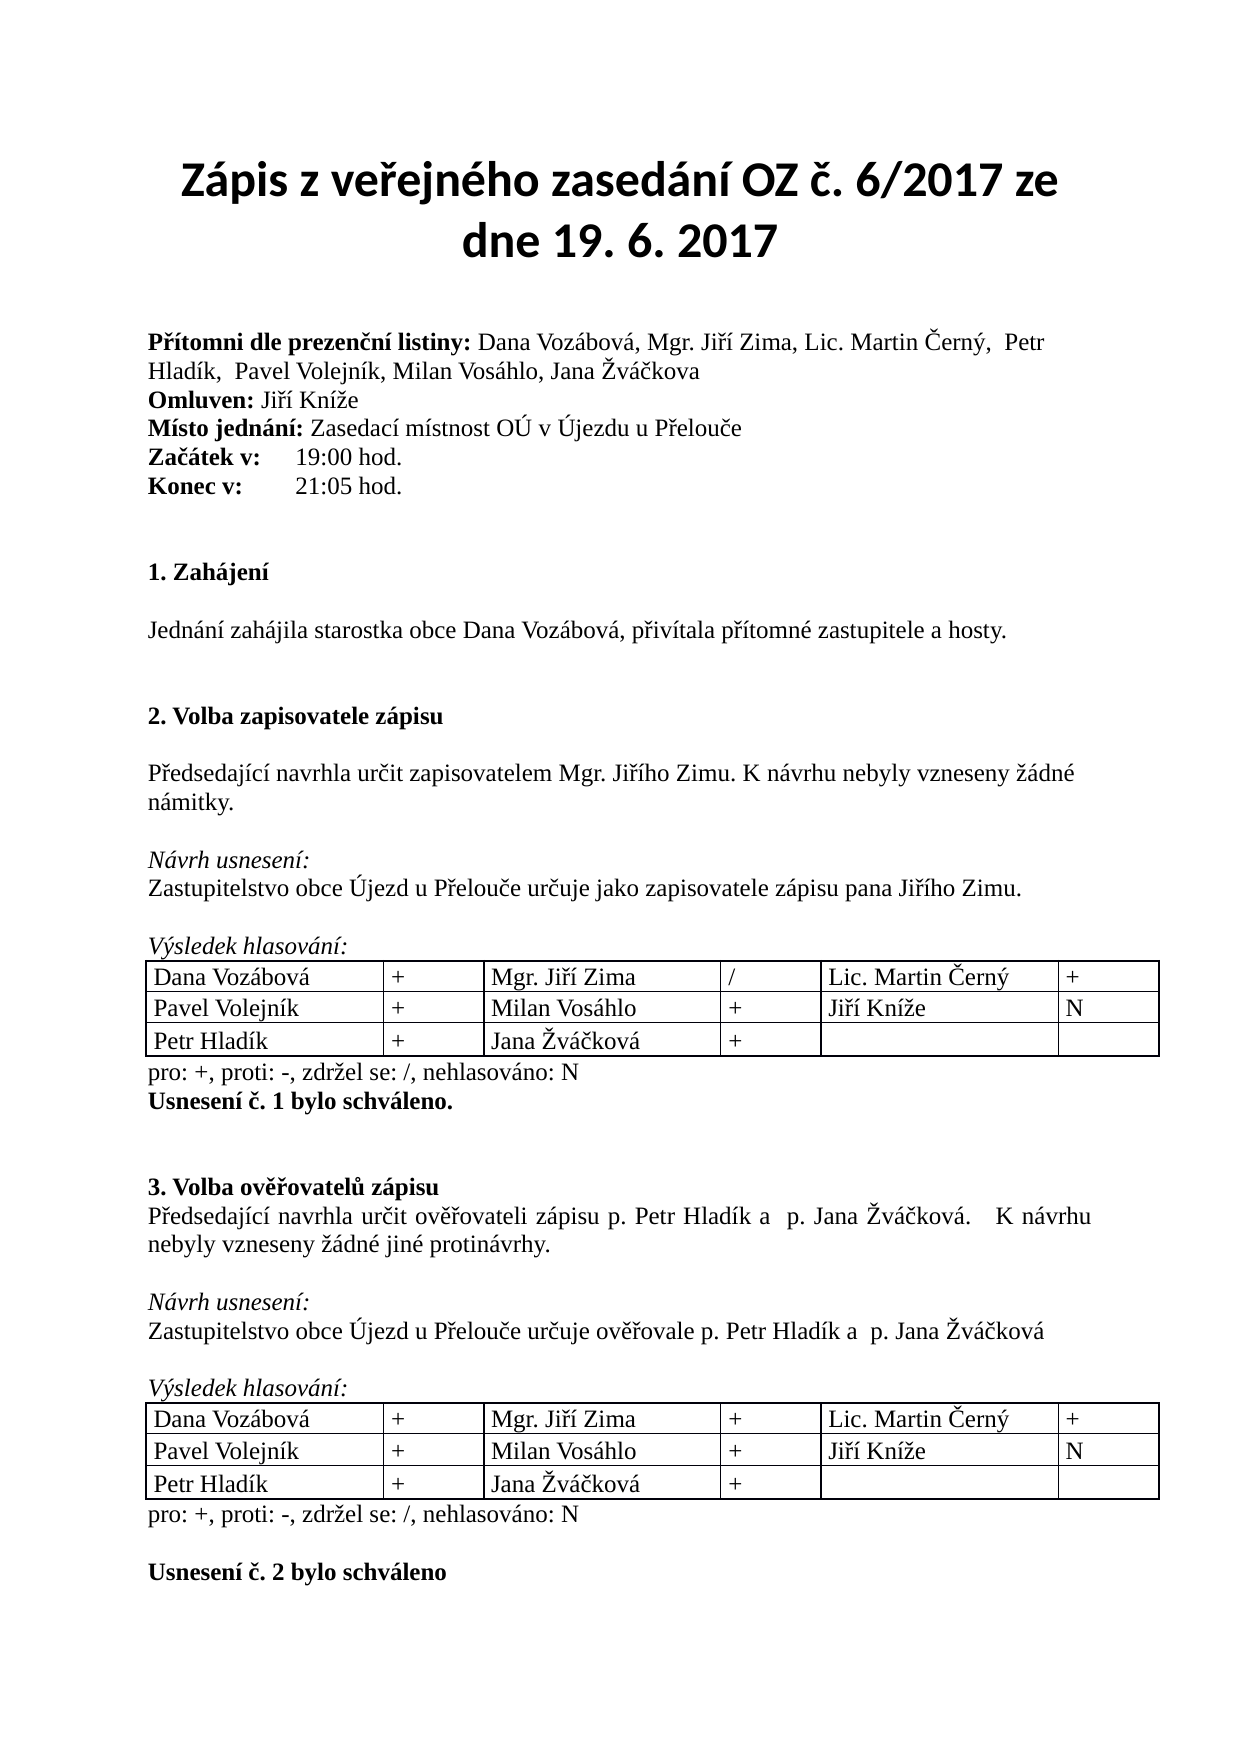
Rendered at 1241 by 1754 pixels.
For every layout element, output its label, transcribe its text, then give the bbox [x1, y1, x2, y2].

table_cell Pavel Volejník [147, 1434, 383, 1464]
table_cell + [384, 1466, 483, 1497]
text 2. Volba zapisovatele zápisu [148, 701, 1093, 730]
table_header Mgr. Jiří Zima [485, 1404, 720, 1433]
text Jednání zahájila starostka obce Dana Vozábová, přivítala přítomné zastupitele a hosty. [148, 615, 1093, 643]
table_cell Pavel Volejník [147, 992, 383, 1022]
text Zastupitelstvo obce Újezd u Přelouče určuje ověřovale p. Petr Hladík a p. Jana Žváčková [148, 1316, 1093, 1344]
table_cell Jana Žváčková [485, 1023, 720, 1055]
text Konec v: 21:05 hod. [148, 471, 1093, 500]
text Přítomni dle prezenční listiny: Dana Vozábová, Mgr. Jiří Zima, Lic. Martin Černý, Petr Hladík, Pavel Volejník, Milan Vosáhlo, Jana Žváčkova [148, 327, 1093, 385]
text Výsledek hlasování: [148, 931, 1093, 960]
table_cell Milan Vosáhlo [485, 1434, 720, 1464]
text Omluven: Jiří Kníže [148, 385, 1093, 413]
table_header Dana Vozábová [147, 1404, 383, 1433]
table_header + [1059, 962, 1158, 991]
table_cell Jiří Kníže [822, 992, 1058, 1022]
text Usnesení č. 2 bylo schváleno [148, 1557, 1093, 1586]
text Místo jednání: Zasedací místnost OÚ v Újezdu u Přelouče [148, 413, 1093, 442]
text pro: +, proti: -, zdržel se: /, nehlasováno: N [148, 1500, 1093, 1528]
table_cell [1059, 1466, 1158, 1497]
table_header + [384, 1404, 483, 1433]
text Výsledek hlasování: [148, 1373, 1093, 1402]
table_cell Jana Žváčková [485, 1466, 720, 1497]
table_header + [1059, 1404, 1158, 1433]
table_header + [384, 962, 483, 991]
table_cell + [384, 992, 483, 1022]
table_header + [721, 1404, 820, 1433]
text Zápis z veřejného zasedání OZ č. 6/2017 ze dne 19. 6. 2017 [148, 148, 1093, 270]
table_cell + [384, 1434, 483, 1464]
table_header Lic. Martin Černý [822, 962, 1058, 991]
table_cell [822, 1466, 1058, 1497]
table_cell + [721, 1466, 820, 1497]
text 3. Volba ověřovatelů zápisu [148, 1172, 1093, 1201]
table_header Dana Vozábová [147, 962, 383, 991]
table_header / [721, 962, 820, 991]
text Začátek v: 19:00 hod. [148, 442, 1093, 471]
table_cell + [721, 992, 820, 1022]
text pro: +, proti: -, zdržel se: /, nehlasováno: N [148, 1057, 1093, 1086]
table_cell Milan Vosáhlo [485, 992, 720, 1022]
table_cell [822, 1023, 1058, 1055]
table_cell + [384, 1023, 483, 1055]
table_cell [1059, 1023, 1158, 1055]
table_header Lic. Martin Černý [822, 1404, 1058, 1433]
table_cell N [1059, 1434, 1158, 1464]
text 1. Zahájení [148, 557, 1093, 586]
text Usnesení č. 1 bylo schváleno. [148, 1086, 1093, 1114]
text Návrh usnesení: [148, 845, 1093, 873]
table_cell Petr Hladík [147, 1023, 383, 1055]
text Návrh usnesení: [148, 1287, 1093, 1316]
table_header Mgr. Jiří Zima [485, 962, 720, 991]
text Zastupitelstvo obce Újezd u Přelouče určuje jako zapisovatele zápisu pana Jiřího Zimu. [148, 873, 1093, 902]
table_cell + [721, 1023, 820, 1055]
table_cell Petr Hladík [147, 1466, 383, 1497]
table_cell Jiří Kníže [822, 1434, 1058, 1464]
text Předsedající navrhla určit zapisovatelem Mgr. Jiřího Zimu. K návrhu nebyly vzneseny žádné námitky. [148, 758, 1093, 816]
text Předsedající navrhla určit ověřovateli zápisu p. Petr Hladík a p. Jana Žváčková. K návrhu nebyly vzneseny žádné jiné protinávrhy. [148, 1201, 1093, 1258]
table_cell + [721, 1434, 820, 1464]
table_cell N [1059, 992, 1158, 1022]
